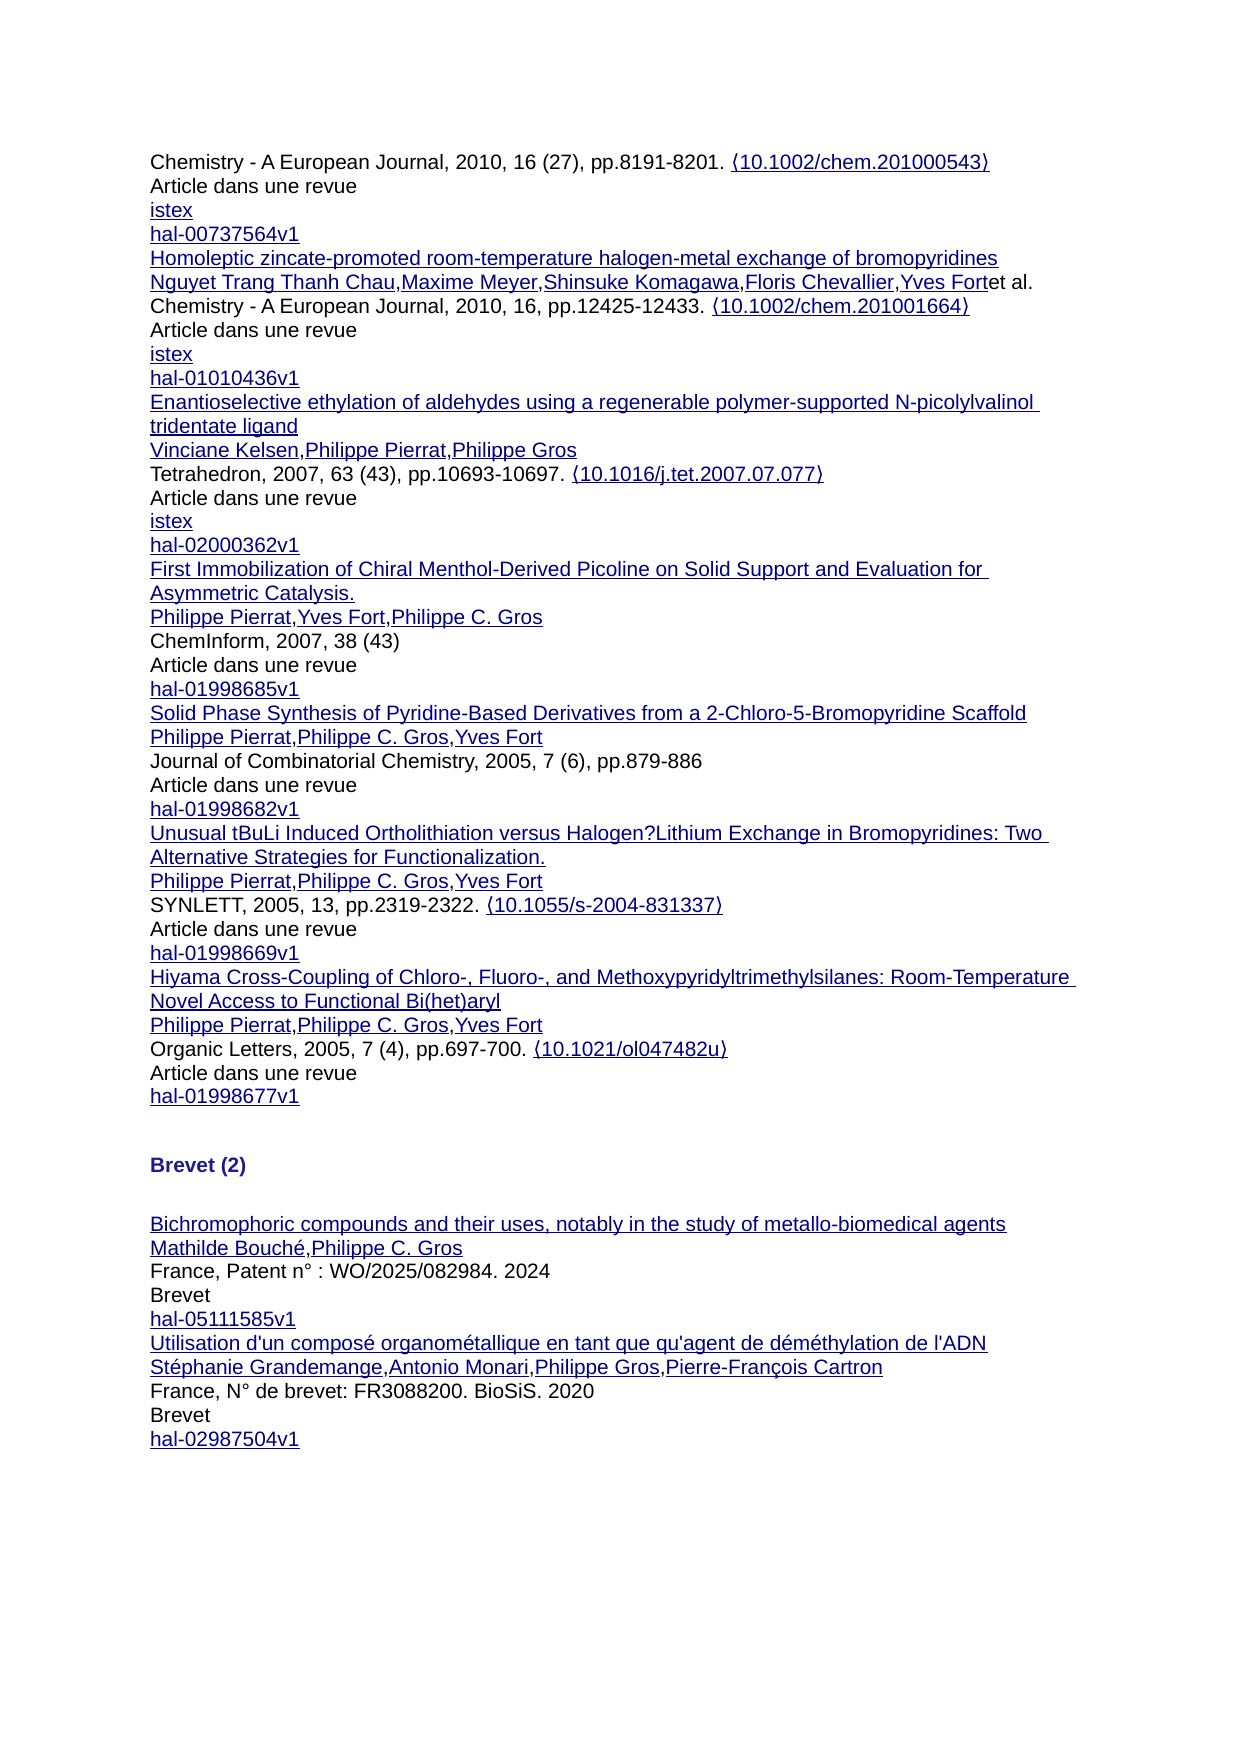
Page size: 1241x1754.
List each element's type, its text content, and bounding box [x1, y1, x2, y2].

table_cell Hiyama Cross-Coupling of Chloro-, Fluoro-, and Methoxypyridyltrimethylsilanes: Room-Temperature Novel Access to Functional Bi(het)aryl Philippe Pierrat,Philippe C. Gros,Yves Fort Organic Letters, 2005, 7 (4), pp.697-700. ⟨10.1021/ol047482u⟩ Article dans une revue hal-01998677v1 [150, 965, 1090, 1108]
table_cell Homoleptic zincate-promoted room-temperature halogen-metal exchange of bromopyridines Nguyet Trang Thanh Chau,Maxime Meyer,Shinsuke Komagawa,Floris Chevallier,Yves Fortet al. Chemistry - A European Journal, 2010, 16, pp.12425-12433. ⟨10.1002/chem.201001664⟩ Article dans une revue istex hal-01010436v1 [150, 246, 1090, 389]
subtitle Brevet (2) [150, 1153, 1090, 1177]
table_cell Utilisation d'un composé organométallique en tant que qu'agent de déméthylation de l'ADN Stéphanie Grandemange,Antonio Monari,Philippe Gros,Pierre-François Cartron France, N° de brevet: FR3088200. BioSiS. 2020 Brevet hal-02987504v1 [150, 1331, 1090, 1451]
table_header Bichromophoric compounds and their uses, notably in the study of metallo-biomedical agents Mathilde Bouché,Philippe C. Gros France, Patent n° : WO/2025/082984. 2024 Brevet hal-05111585v1 [150, 1211, 1090, 1331]
table_cell Enantioselective ethylation of aldehydes using a regenerable polymer-supported N-picolylvalinol tridentate ligand Vinciane Kelsen,Philippe Pierrat,Philippe Gros Tetrahedron, 2007, 63 (43), pp.10693-10697. ⟨10.1016/j.tet.2007.07.077⟩ Article dans une revue istex hal-02000362v1 [150, 390, 1090, 557]
table_cell Unusual tBuLi Induced Ortholithiation versus Halogen?Lithium Exchange in Bromopyridines: Two Alternative Strategies for Functionalization. Philippe Pierrat,Philippe C. Gros,Yves Fort SYNLETT, 2005, 13, pp.2319-2322. ⟨10.1055/s-2004-831337⟩ Article dans une revue hal-01998669v1 [150, 821, 1090, 964]
table_cell Solid Phase Synthesis of Pyridine-Based Derivatives from a 2-Chloro-5-Bromopyridine Scaffold Philippe Pierrat,Philippe C. Gros,Yves Fort Journal of Combinatorial Chemistry, 2005, 7 (6), pp.879-886 Article dans une revue hal-01998682v1 [150, 701, 1090, 821]
table_cell Chemistry - A European Journal, 2010, 16 (27), pp.8191-8201. ⟨10.1002/chem.201000543⟩ Article dans une revue istex hal-00737564v1 [150, 150, 1090, 246]
table_cell First Immobilization of Chiral Menthol-Derived Picoline on Solid Support and Evaluation for Asymmetric Catalysis. Philippe Pierrat,Yves Fort,Philippe C. Gros ChemInform, 2007, 38 (43) Article dans une revue hal-01998685v1 [150, 557, 1090, 701]
